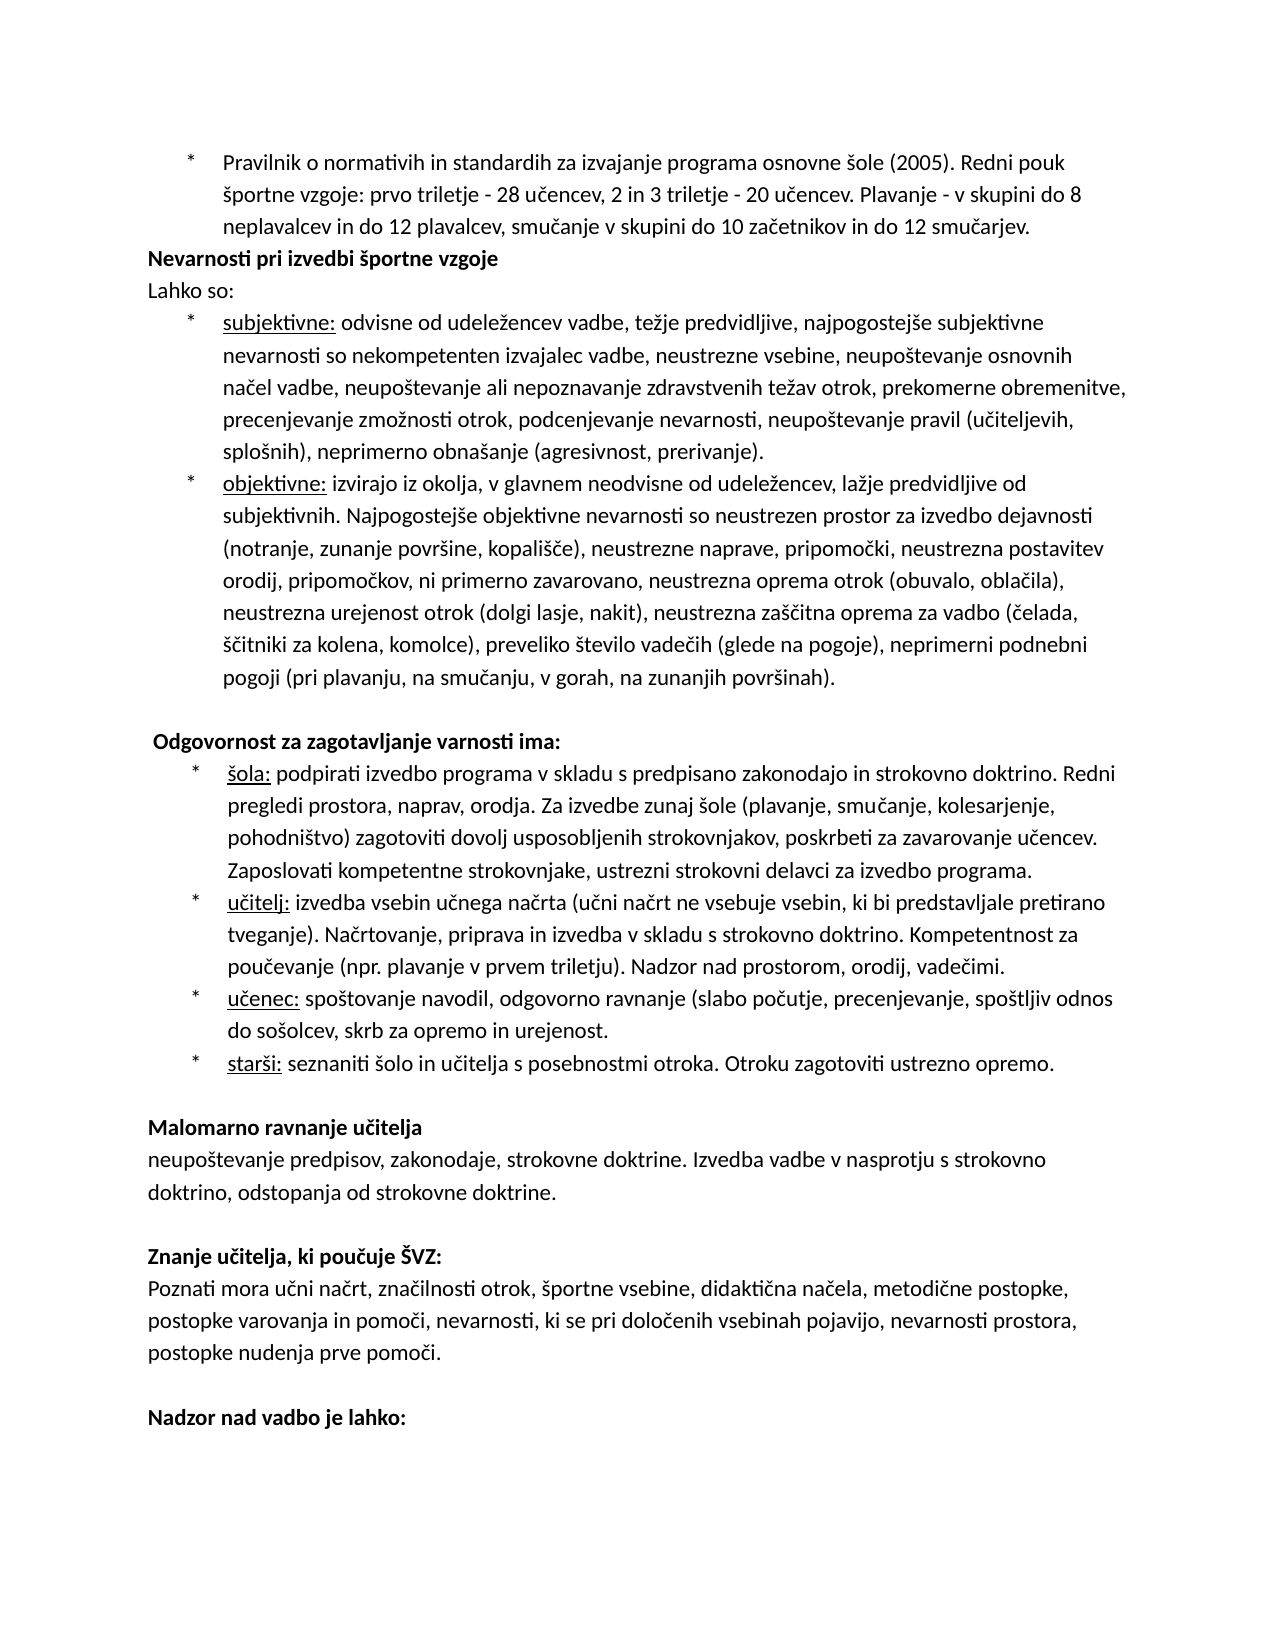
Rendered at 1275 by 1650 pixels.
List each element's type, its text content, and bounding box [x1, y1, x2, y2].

list objektivne: izvirajo iz okolja, v glavnem neodvisne od udeležencev, lažje predvidljive od subjektivnih. Najpogostejše objektivne nevarnosti so neustrezen prostor za izvedbo dejavnosti (notranje, zunanje površine, kopališče), neustrezne naprave, pripomočki, neustrezna postavitev orodij, pripomočkov, ni primerno zavarovano, neustrezna oprema otrok (obuvalo, oblačila), neustrezna urejenost otrok (dolgi lasje, nakit), neustrezna zaščitna oprema za vadbo (čelada, ščitniki za kolena, komolce), preveliko število vadečih (glede na pogoje), neprimerni podnebni pogoji (pri plavanju, na smučanju, v gorah, na zunanjih površinah). [185, 469, 1127, 723]
text neupoštevanje predpisov, zakonodaje, strokovne doktrine. Izvedba vadbe v nasprotju s strokovno doktrino, odstopanja od strokovne doktrine. [148, 1145, 1127, 1206]
text Malomarno ravnanje učitelja [148, 1113, 1127, 1141]
text Nadzor nad vadbo je lahko: [148, 1403, 1127, 1431]
list učitelj: izvedba vsebin učnega načrta (učni načrt ne vsebuje vsebin, ki bi predstavljale pretirano tveganje). Načrtovanje, priprava in izvedba v skladu s strokovno doktrino. Kompetentnost za poučevanje (npr. plavanje v prvem triletju). Nadzor nad prostorom, orodij, vadečimi. [190, 888, 1127, 980]
text Odgovornost za zagotavljanje varnosti ima: [148, 727, 1127, 755]
text Poznati mora učni načrt, značilnosti otrok, športne vsebine, didaktična načela, metodične postopke, postopke varovanja in pomoči, nevarnosti, ki se pri določenih vsebinah pojavijo, nevarnosti prostora, postopke nudenja prve pomoči. [148, 1274, 1127, 1367]
list učenec: spoštovanje navodil, odgovorno ravnanje (slabo počutje, precenjevanje, spoštljiv odnos do sošolcev, skrb za opremo in urejenost. [190, 984, 1127, 1045]
list subjektivne: odvisne od udeležencev vadbe, težje predvidljive, najpogostejše subjektivne nevarnosti so nekompetenten izvajalec vadbe, neustrezne vsebine, neupoštevanje osnovnih načel vadbe, neupoštevanje ali nepoznavanje zdravstvenih težav otrok, prekomerne obremenitve, precenjevanje zmožnosti otrok, podcenjevanje nevarnosti, neupoštevanje pravil (učiteljevih, splošnih), neprimerno obnašanje (agresivnost, prerivanje). [185, 308, 1127, 465]
text Lahko so: [148, 276, 1127, 304]
text Znanje učitelja, ki poučuje ŠVZ: [148, 1242, 1127, 1270]
text Nevarnosti pri izvedbi športne vzgoje [148, 244, 1127, 272]
list Pravilnik o normativih in standardih za izvajanje programa osnovne šole (2005). Redni pouk športne vzgoje: prvo triletje - 28 učencev, 2 in 3 triletje - 20 učencev. Plavanje - v skupini do 8 neplavalcev in do 12 plavalcev, smučanje v skupini do 10 začetnikov in do 12 smučarjev. [185, 148, 1127, 240]
list šola: podpirati izvedbo programa v skladu s predpisano zakonodajo in strokovno doktrino. Redni pregledi prostora, naprav, orodja. Za izvedbe zunaj šole (plavanje, smučanje, kolesarjenje, pohodništvo) zagotoviti dovolj usposobljenih strokovnjakov, poskrbeti za zavarovanje učencev. Zaposlovati kompetentne strokovnjake, ustrezni strokovni delavci za izvedbo programa. [190, 759, 1127, 884]
list starši: seznaniti šolo in učitelja s posebnostmi otroka. Otroku zagotoviti ustrezno opremo. [190, 1049, 1127, 1077]
